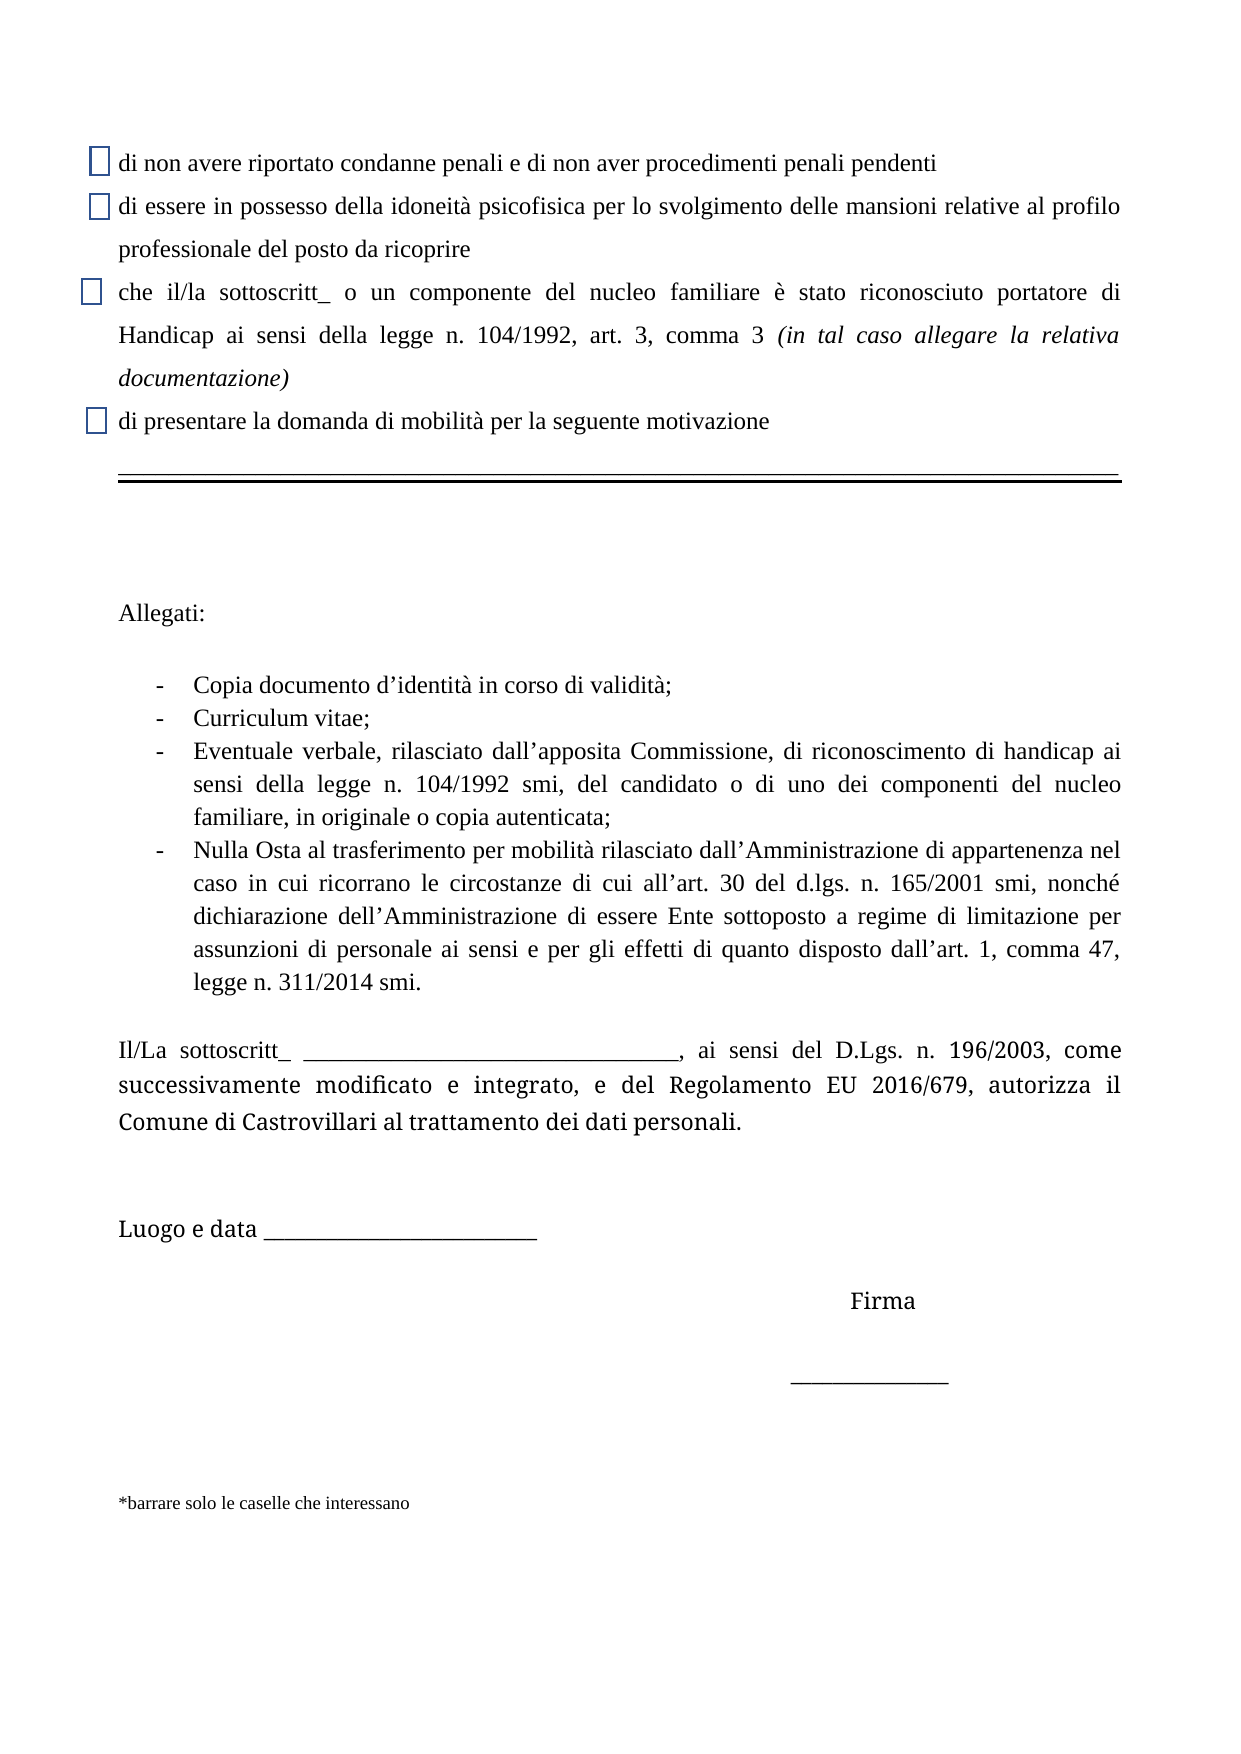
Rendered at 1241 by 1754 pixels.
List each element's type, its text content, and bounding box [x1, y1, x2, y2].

text *barrare solo le caselle che interessano [118, 1492, 1122, 1514]
list Eventuale verbale, rilasciato dall’apposita Commissione, di riconoscimento di handicap ai sensi della legge n. 104/1992 smi, del candidato o di uno dei componenti del nucleo familiare, in originale o copia autenticata; [156, 736, 1122, 831]
text di essere in possesso della idoneità psicofisica per lo svolgimento delle mansioni relative al profilo professionale del posto da ricoprire [118, 191, 1122, 263]
text di non avere riportato condanne penali e di non aver procedimenti penali pendenti [118, 148, 1122, 176]
text Il/La sottoscritt_ ______________________________, ai sensi del D.Lgs. n. 196/2003, come successivamente modificato e integrato, e del Regolamento EU 2016/679, autorizza il Comune di Castrovillari al trattamento dei dati personali. [118, 1033, 1122, 1137]
text ________________________________________________________________________________ [118, 449, 1122, 480]
list Curriculum vitae; [156, 703, 1122, 732]
text Firma [118, 1285, 1122, 1316]
text Luogo e data __________________________ [118, 1213, 1122, 1244]
text _______________ [118, 1357, 1122, 1388]
text di presentare la domanda di mobilità per la seguente motivazione [118, 406, 1122, 435]
text Allegati: [118, 598, 1122, 627]
list Nulla Osta al trasferimento per mobilità rilasciato dall’Amministrazione di appartenenza nel caso in cui ricorrano le circostanze di cui all’art. 30 del d.lgs. n. 165/2001 smi, nonché dichiarazione dell’Amministrazione di essere Ente sottoposto a regime di limitazione per assunzioni di personale ai sensi e per gli effetti di quanto disposto dall’art. 1, comma 47, legge n. 311/2014 smi. [156, 835, 1122, 996]
text che il/la sottoscritt_ o un componente del nucleo familiare è stato riconosciuto portatore di Handicap ai sensi della legge n. 104/1992, art. 3, comma 3 (in tal caso allegare la relativa documentazione) [118, 277, 1122, 392]
list Copia documento d’identità in corso di validità; [156, 670, 1122, 699]
